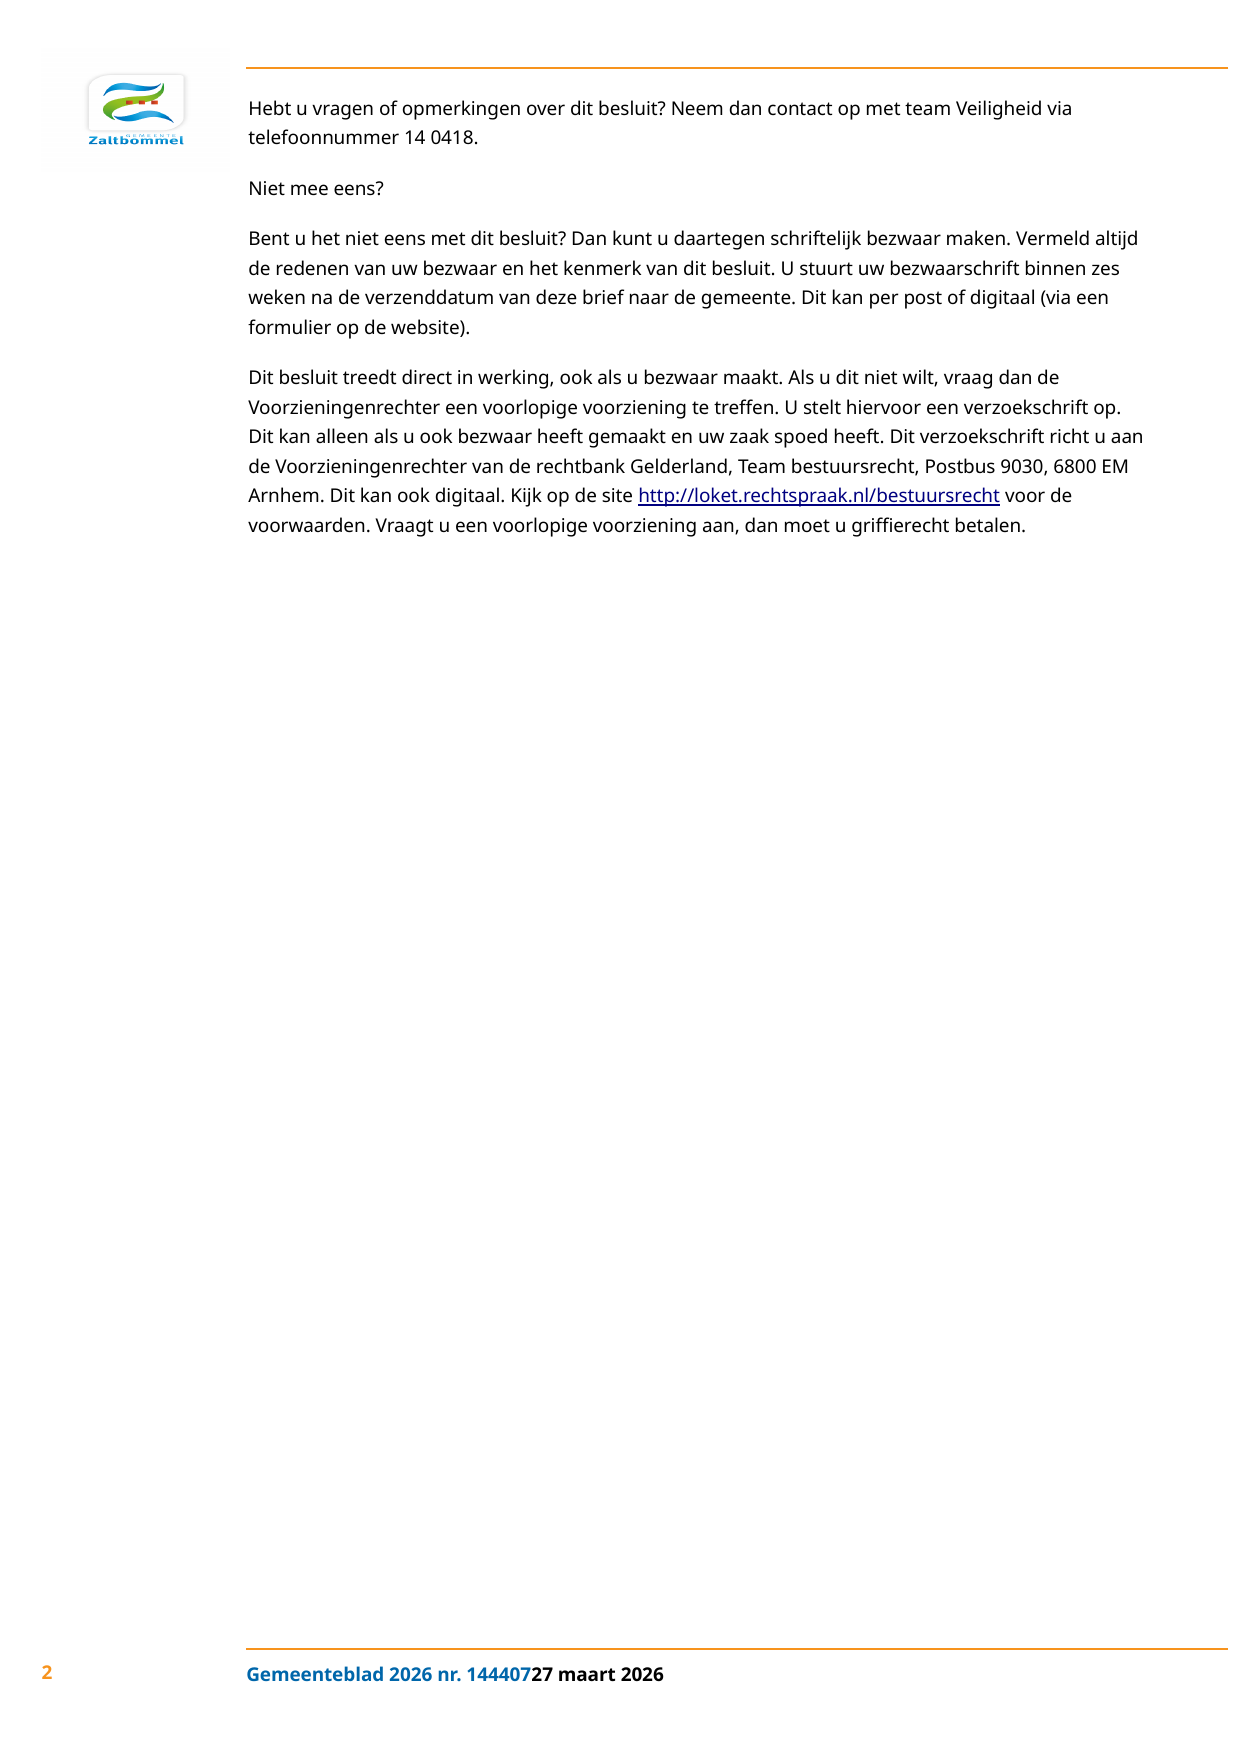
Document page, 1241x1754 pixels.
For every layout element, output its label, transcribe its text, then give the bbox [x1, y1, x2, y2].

picture [41, 47, 231, 172]
text Niet mee eens? [248, 175, 1152, 201]
text Dit besluit treedt direct in werking, ook als u bezwaar maakt. Als u dit niet wilt, vraag dan de Voorzieningenrechter een voorlopige voorziening te treffen. U stelt hiervoor een verzoekschrift op. Dit kan alleen als u ook bezwaar heeft gemaakt en uw zaak spoed heeft. Dit verzoekschrift richt u aan de Voorzieningenrechter van de rechtbank Gelderland, Team bestuursrecht, Postbus 9030, 6800 EM Arnhem. Dit kan ook digitaal. Kijk op de site http://loket.rechtspraak.nl/bestuursrecht voor de voorwaarden. Vraagt u een voorlopige voorziening aan, dan moet u griffierecht betalen. [248, 364, 1152, 538]
text Hebt u vragen of opmerkingen over dit besluit? Neem dan contact op met team Veiligheid via telefoonnummer 14 0418. [248, 95, 1152, 150]
text Bent u het niet eens met dit besluit? Dan kunt u daartegen schriftelijk bezwaar maken. Vermeld altijd de redenen van uw bezwaar en het kenmerk van dit besluit. U stuurt uw bezwaarschrift binnen zes weken na de verzenddatum van deze brief naar de gemeente. Dit kan per post of digitaal (via een formulier op de website). [248, 225, 1152, 340]
